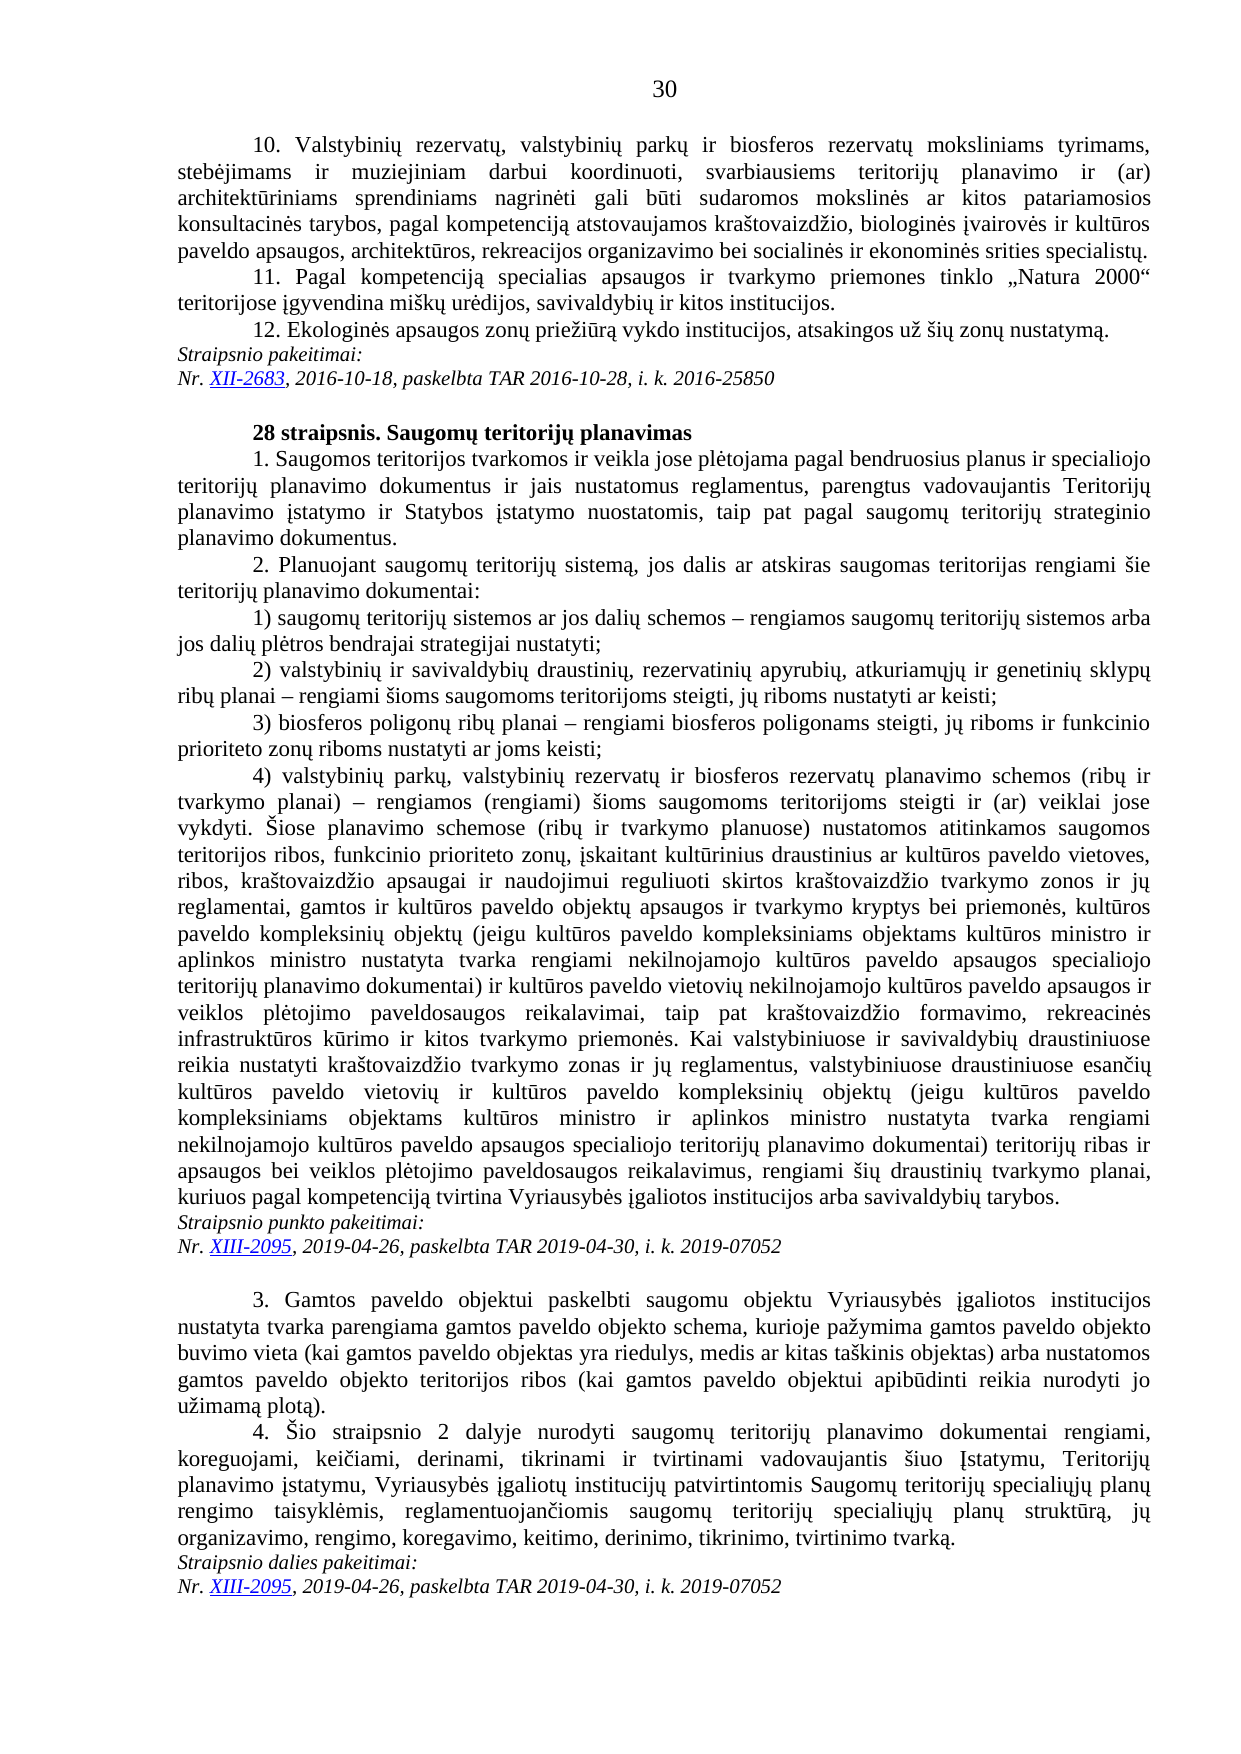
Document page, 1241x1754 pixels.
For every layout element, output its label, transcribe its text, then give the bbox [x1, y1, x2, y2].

text Straipsnio pakeitimai: [177, 342, 1152, 366]
text 11. Pagal kompetenciją specialias apsaugos ir tvarkymo priemones tinklo „Natura 2000“ teritorijose įgyvendina miškų urėdijos, savivaldybių ir kitos institucijos. [177, 263, 1152, 316]
text 28 straipsnis. Saugomų teritorijų planavimas [177, 419, 1152, 445]
text 2) valstybinių ir savivaldybių draustinių, rezervatinių apyrubių, atkuriamųjų ir genetinių sklypų ribų planai – rengiami šioms saugomoms teritorijoms steigti, jų riboms nustatyti ar keisti; [177, 656, 1152, 709]
text Nr. XIII-2095, 2019-04-26, paskelbta TAR 2019-04-30, i. k. 2019-07052 [177, 1574, 1152, 1598]
text 10. Valstybinių rezervatų, valstybinių parkų ir biosferos rezervatų moksliniams tyrimams, stebėjimams ir muziejiniam darbui koordinuoti, svarbiausiems teritorijų planavimo ir (ar) architektūriniams sprendiniams nagrinėti gali būti sudaromos mokslinės ar kitos patariamosios konsultacinės tarybos, pagal kompetenciją atstovaujamos kraštovaizdžio, biologinės įvairovės ir kultūros paveldo apsaugos, architektūros, rekreacijos organizavimo bei socialinės ir ekonominės srities specialistų. [177, 131, 1152, 263]
text 12. Ekologinės apsaugos zonų priežiūrą vykdo institucijos, atsakingos už šių zonų nustatymą. [177, 316, 1152, 342]
text 3. Gamtos paveldo objektui paskelbti saugomu objektu Vyriausybės įgaliotos institucijos nustatyta tvarka parengiama gamtos paveldo objekto schema, kurioje pažymima gamtos paveldo objekto buvimo vieta (kai gamtos paveldo objektas yra riedulys, medis ar kitas taškinis objektas) arba nustatomos gamtos paveldo objekto teritorijos ribos (kai gamtos paveldo objektui apibūdinti reikia nurodyti jo užimamą plotą). [177, 1287, 1152, 1418]
text Straipsnio punkto pakeitimai: [177, 1210, 1152, 1234]
subtitle 1) saugomų teritorijų sistemos ar jos dalių schemos – rengiamos saugomų teritorijų sistemos arba jos dalių plėtros bendrajai strategijai nustatyti; [177, 603, 1152, 656]
text Nr. XIII-2095, 2019-04-26, paskelbta TAR 2019-04-30, i. k. 2019-07052 [177, 1234, 1152, 1258]
text 2. Planuojant saugomų teritorijų sistemą, jos dalis ar atskiras saugomas teritorijas rengiami šie teritorijų planavimo dokumentai: [177, 551, 1152, 603]
text Straipsnio dalies pakeitimai: [177, 1550, 1152, 1574]
text 1. Saugomos teritorijos tvarkomos ir veikla jose plėtojama pagal bendruosius planus ir specialiojo teritorijų planavimo dokumentus ir jais nustatomus reglamentus, parengtus vadovaujantis Teritorijų planavimo įstatymo ir Statybos įstatymo nuostatomis, taip pat pagal saugomų teritorijų strateginio planavimo dokumentus. [177, 445, 1152, 551]
text 4. Šio straipsnio 2 dalyje nurodyti saugomų teritorijų planavimo dokumentai rengiami, koreguojami, keičiami, derinami, tikrinami ir tvirtinami vadovaujantis šiuo Įstatymu, Teritorijų planavimo įstatymu, Vyriausybės įgaliotų institucijų patvirtintomis Saugomų teritorijų specialiųjų planų rengimo taisyklėmis, reglamentuojančiomis saugomų teritorijų specialiųjų planų struktūrą, jų organizavimo, rengimo, koregavimo, keitimo, derinimo, tikrinimo, tvirtinimo tvarką. [177, 1418, 1152, 1550]
text Nr. XII-2683, 2016-10-18, paskelbta TAR 2016-10-28, i. k. 2016-25850 [177, 366, 1152, 390]
text 4) valstybinių parkų, valstybinių rezervatų ir biosferos rezervatų planavimo schemos (ribų ir tvarkymo planai) – rengiamos (rengiami) šioms saugomoms teritorijoms steigti ir (ar) veiklai jose vykdyti. Šiose planavimo schemose (ribų ir tvarkymo planuose) nustatomos atitinkamos saugomos teritorijos ribos, funkcinio prioriteto zonų, įskaitant kultūrinius draustinius ar kultūros paveldo vietoves, ribos, kraštovaizdžio apsaugai ir naudojimui reguliuoti skirtos kraštovaizdžio tvarkymo zonos ir jų reglamentai, gamtos ir kultūros paveldo objektų apsaugos ir tvarkymo kryptys bei priemonės, kultūros paveldo kompleksinių objektų (jeigu kultūros paveldo kompleksiniams objektams kultūros ministro ir aplinkos ministro nustatyta tvarka rengiami nekilnojamojo kultūros paveldo apsaugos specialiojo teritorijų planavimo dokumentai) ir kultūros paveldo vietovių nekilnojamojo kultūros paveldo apsaugos ir veiklos plėtojimo paveldosaugos reikalavimai, taip pat kraštovaizdžio formavimo, rekreacinės infrastruktūros kūrimo ir kitos tvarkymo priemonės. Kai valstybiniuose ir savivaldybių draustiniuose reikia nustatyti kraštovaizdžio tvarkymo zonas ir jų reglamentus, valstybiniuose draustiniuose esančių kultūros paveldo vietovių ir kultūros paveldo kompleksinių objektų (jeigu kultūros paveldo kompleksiniams objektams kultūros ministro ir aplinkos ministro nustatyta tvarka rengiami nekilnojamojo kultūros paveldo apsaugos specialiojo teritorijų planavimo dokumentai) teritorijų ribas ir apsaugos bei veiklos plėtojimo paveldosaugos reikalavimus, rengiami šių draustinių tvarkymo planai, kuriuos pagal kompetenciją tvirtina Vyriausybės įgaliotos institucijos arba savivaldybių tarybos. [177, 762, 1152, 1210]
text 3) biosferos poligonų ribų planai – rengiami biosferos poligonams steigti, jų riboms ir funkcinio prioriteto zonų riboms nustatyti ar joms keisti; [177, 709, 1152, 762]
